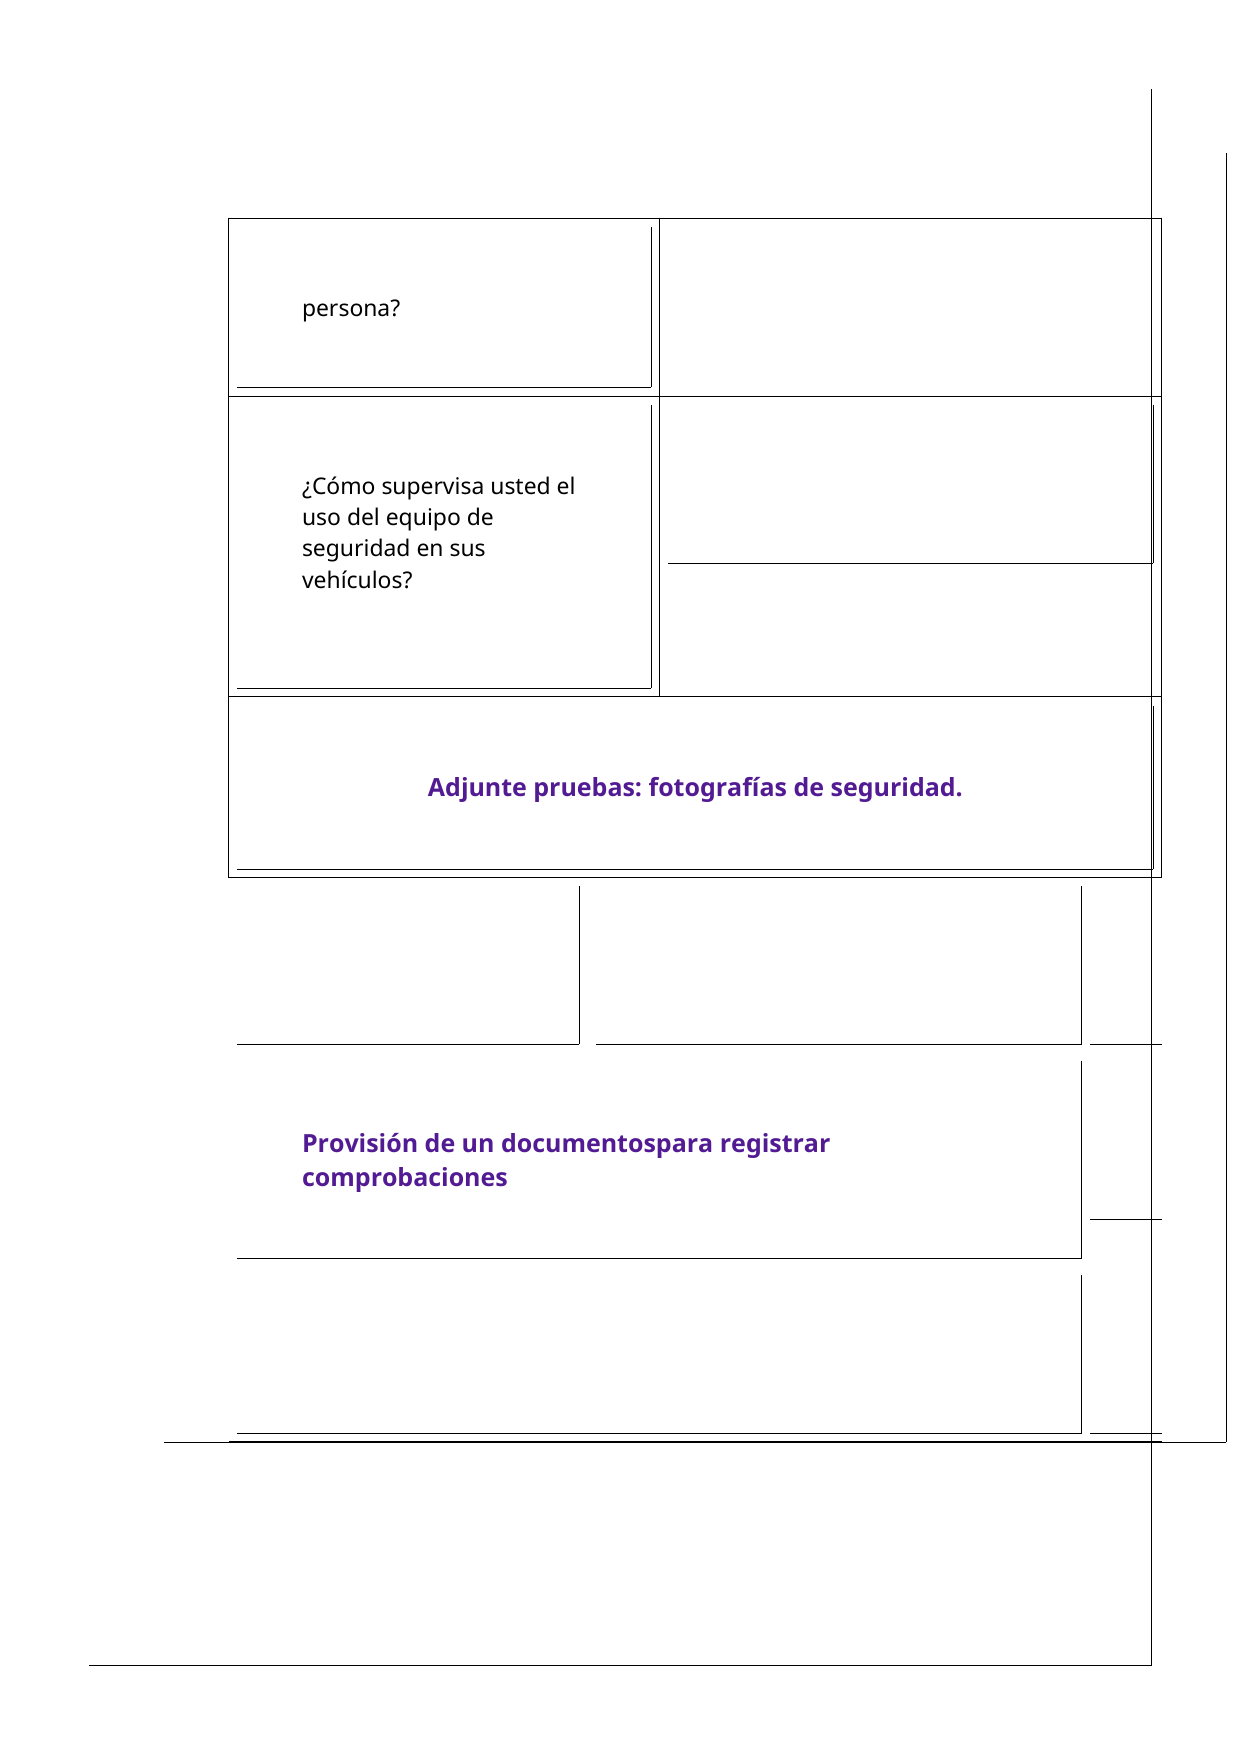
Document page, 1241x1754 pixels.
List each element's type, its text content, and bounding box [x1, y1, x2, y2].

table_cell [1090, 1434, 1151, 1441]
table_cell [1090, 1045, 1151, 1053]
table_cell [1152, 219, 1161, 396]
table_cell [1090, 1220, 1151, 1267]
table_cell [229, 1267, 1090, 1441]
table_cell [660, 219, 1151, 396]
table_cell [1090, 1267, 1151, 1433]
table_cell [1090, 878, 1151, 1044]
table_cell Adjunte pruebas: fotografías de seguridad. [229, 697, 1151, 877]
table_cell [1090, 1053, 1151, 1219]
table_cell Provisión de un documentospara registrar comprobaciones [229, 1053, 1090, 1267]
table_cell [588, 878, 1090, 1053]
table_cell [229, 878, 588, 1053]
table_cell [1152, 397, 1161, 696]
table_cell [1152, 1267, 1162, 1433]
table_cell [1152, 1434, 1162, 1441]
table_cell ¿Cómo supervisa usted el uso del equipo de seguridad en sus vehículos? [229, 397, 659, 696]
table_cell [1152, 1220, 1162, 1267]
table_cell [660, 397, 1151, 696]
table_cell persona? [229, 219, 659, 396]
table_cell [1152, 1053, 1162, 1219]
table_cell [1152, 878, 1162, 1044]
table_cell [1152, 1045, 1162, 1053]
table_cell [1152, 697, 1161, 877]
